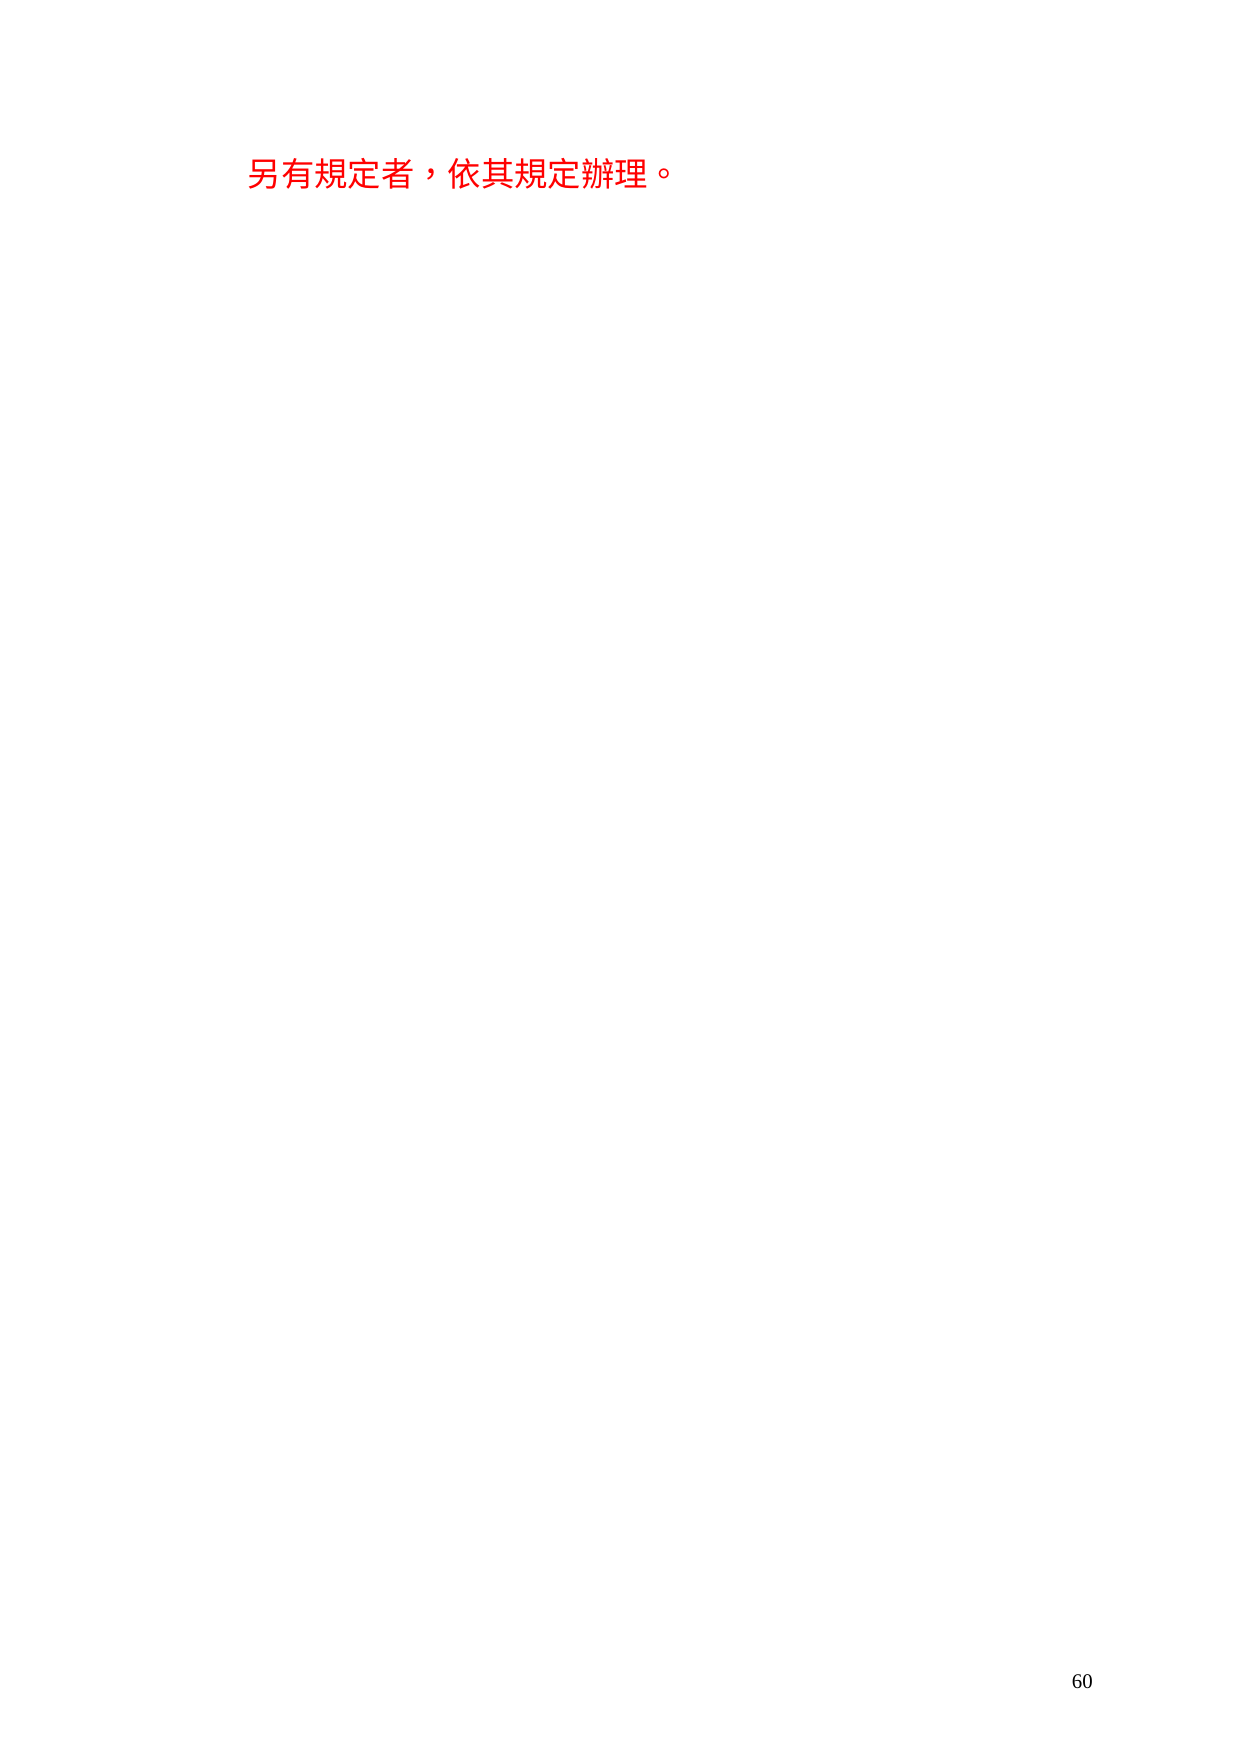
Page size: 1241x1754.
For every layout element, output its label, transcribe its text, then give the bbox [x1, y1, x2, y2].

text 另有規定者，依其規定辦理。 [148, 148, 1092, 196]
